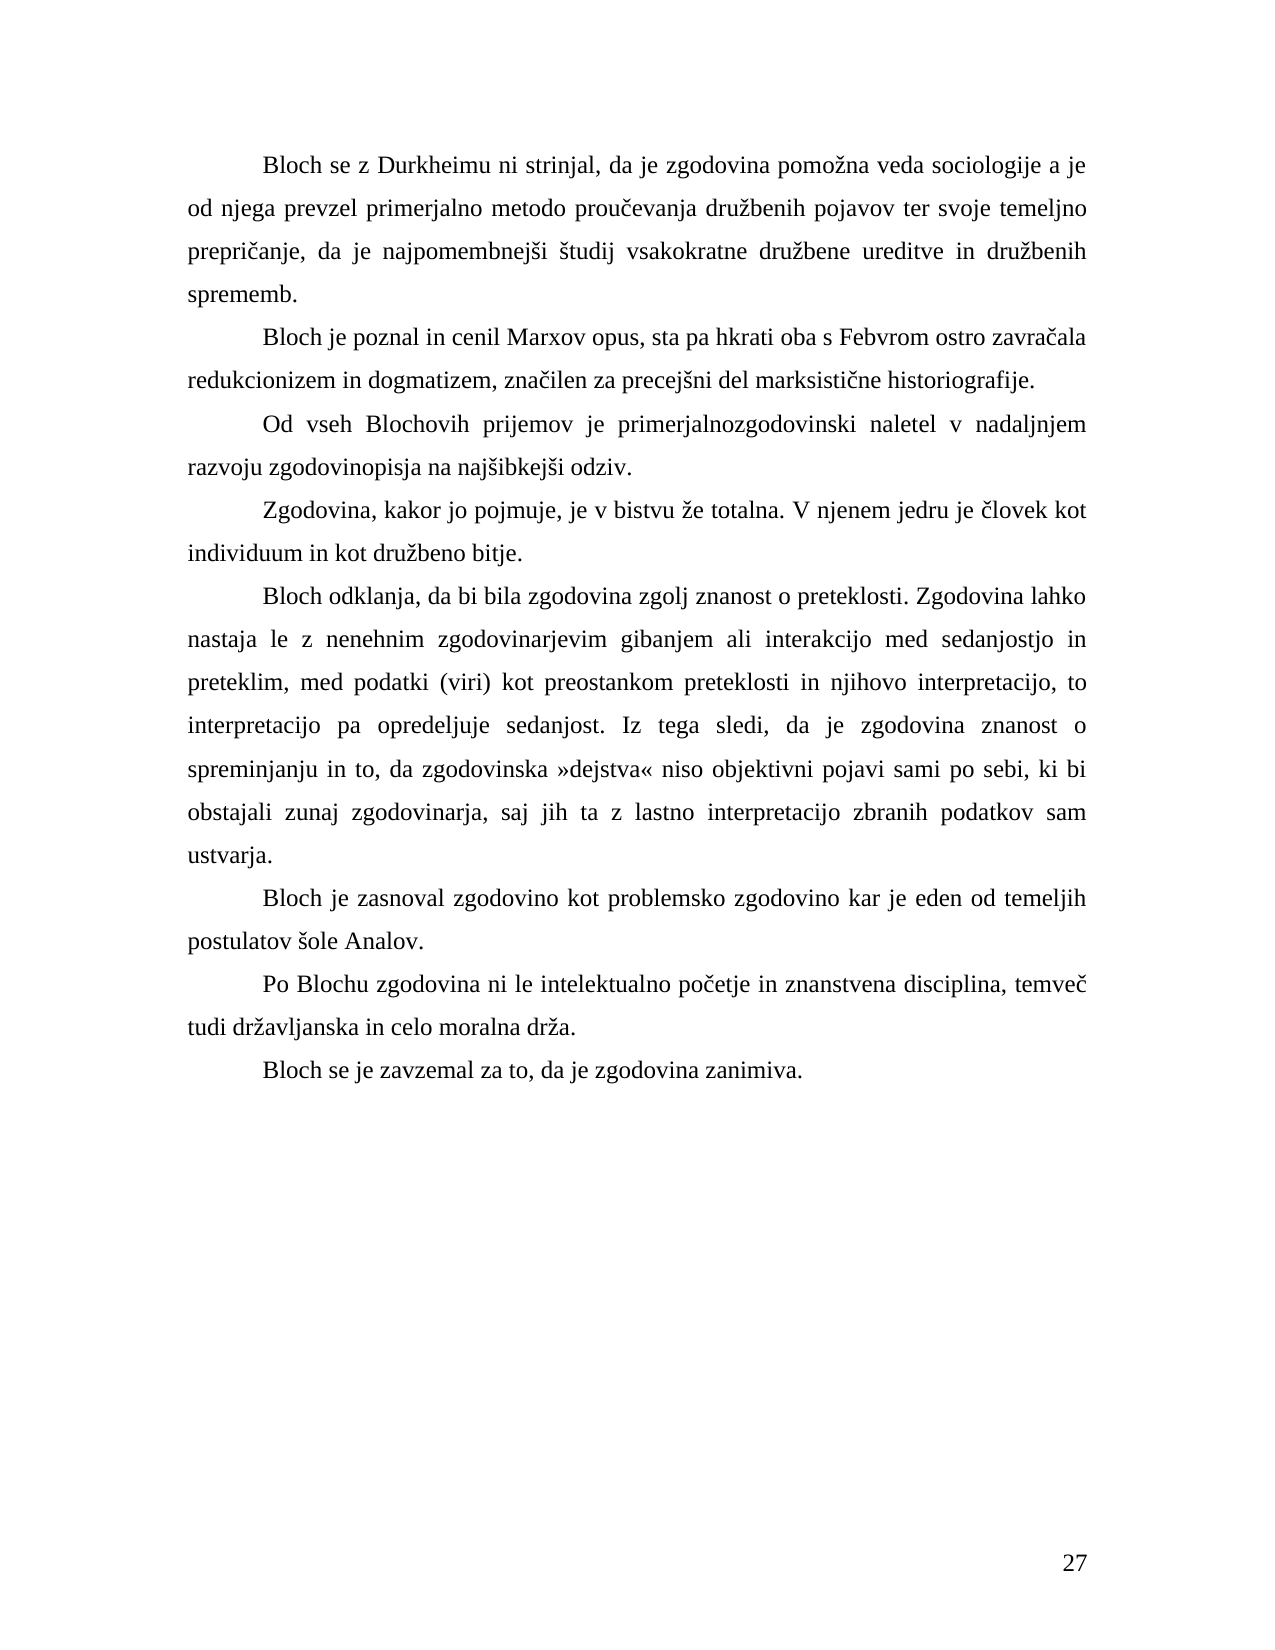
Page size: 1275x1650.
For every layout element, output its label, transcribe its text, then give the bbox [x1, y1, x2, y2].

text Od vseh Blochovih prijemov je primerjalnozgodovinski naletel v nadaljnjem razvoju zgodovinopisja na najšibkejši odziv. [187, 409, 1087, 481]
text Bloch se je zavzemal za to, da je zgodovina zanimiva. [187, 1056, 1087, 1084]
text Bloch se z Durkheimu ni strinjal, da je zgodovina pomožna veda sociologije a je od njega prevzel primerjalno metodo proučevanja družbenih pojavov ter svoje temeljno prepričanje, da je najpomembnejši študij vsakokratne družbene ureditve in družbenih sprememb. [187, 150, 1087, 308]
text Po Blochu zgodovina ni le intelektualno početje in znanstvena disciplina, temveč tudi državljanska in celo moralna drža. [187, 969, 1087, 1041]
text Bloch je poznal in cenil Marxov opus, sta pa hkrati oba s Febvrom ostro zavračala redukcionizem in dogmatizem, značilen za precejšni del marksistične historiografije. [187, 322, 1087, 394]
text Bloch je zasnoval zgodovino kot problemsko zgodovino kar je eden od temeljih postulatov šole Analov. [187, 883, 1087, 955]
text Zgodovina, kakor jo pojmuje, je v bistvu že totalna. V njenem jedru je človek kot individuum in kot družbeno bitje. [187, 495, 1087, 567]
text Bloch odklanja, da bi bila zgodovina zgolj znanost o preteklosti. Zgodovina lahko nastaja le z nenehnim zgodovinarjevim gibanjem ali interakcijo med sedanjostjo in preteklim, med podatki (viri) kot preostankom preteklosti in njihovo interpretacijo, to interpretacijo pa opredeljuje sedanjost. Iz tega sledi, da je zgodovina znanost o spreminjanju in to, da zgodovinska »dejstva« niso objektivni pojavi sami po sebi, ki bi obstajali zunaj zgodovinarja, saj jih ta z lastno interpretacijo zbranih podatkov sam ustvarja. [187, 581, 1087, 869]
